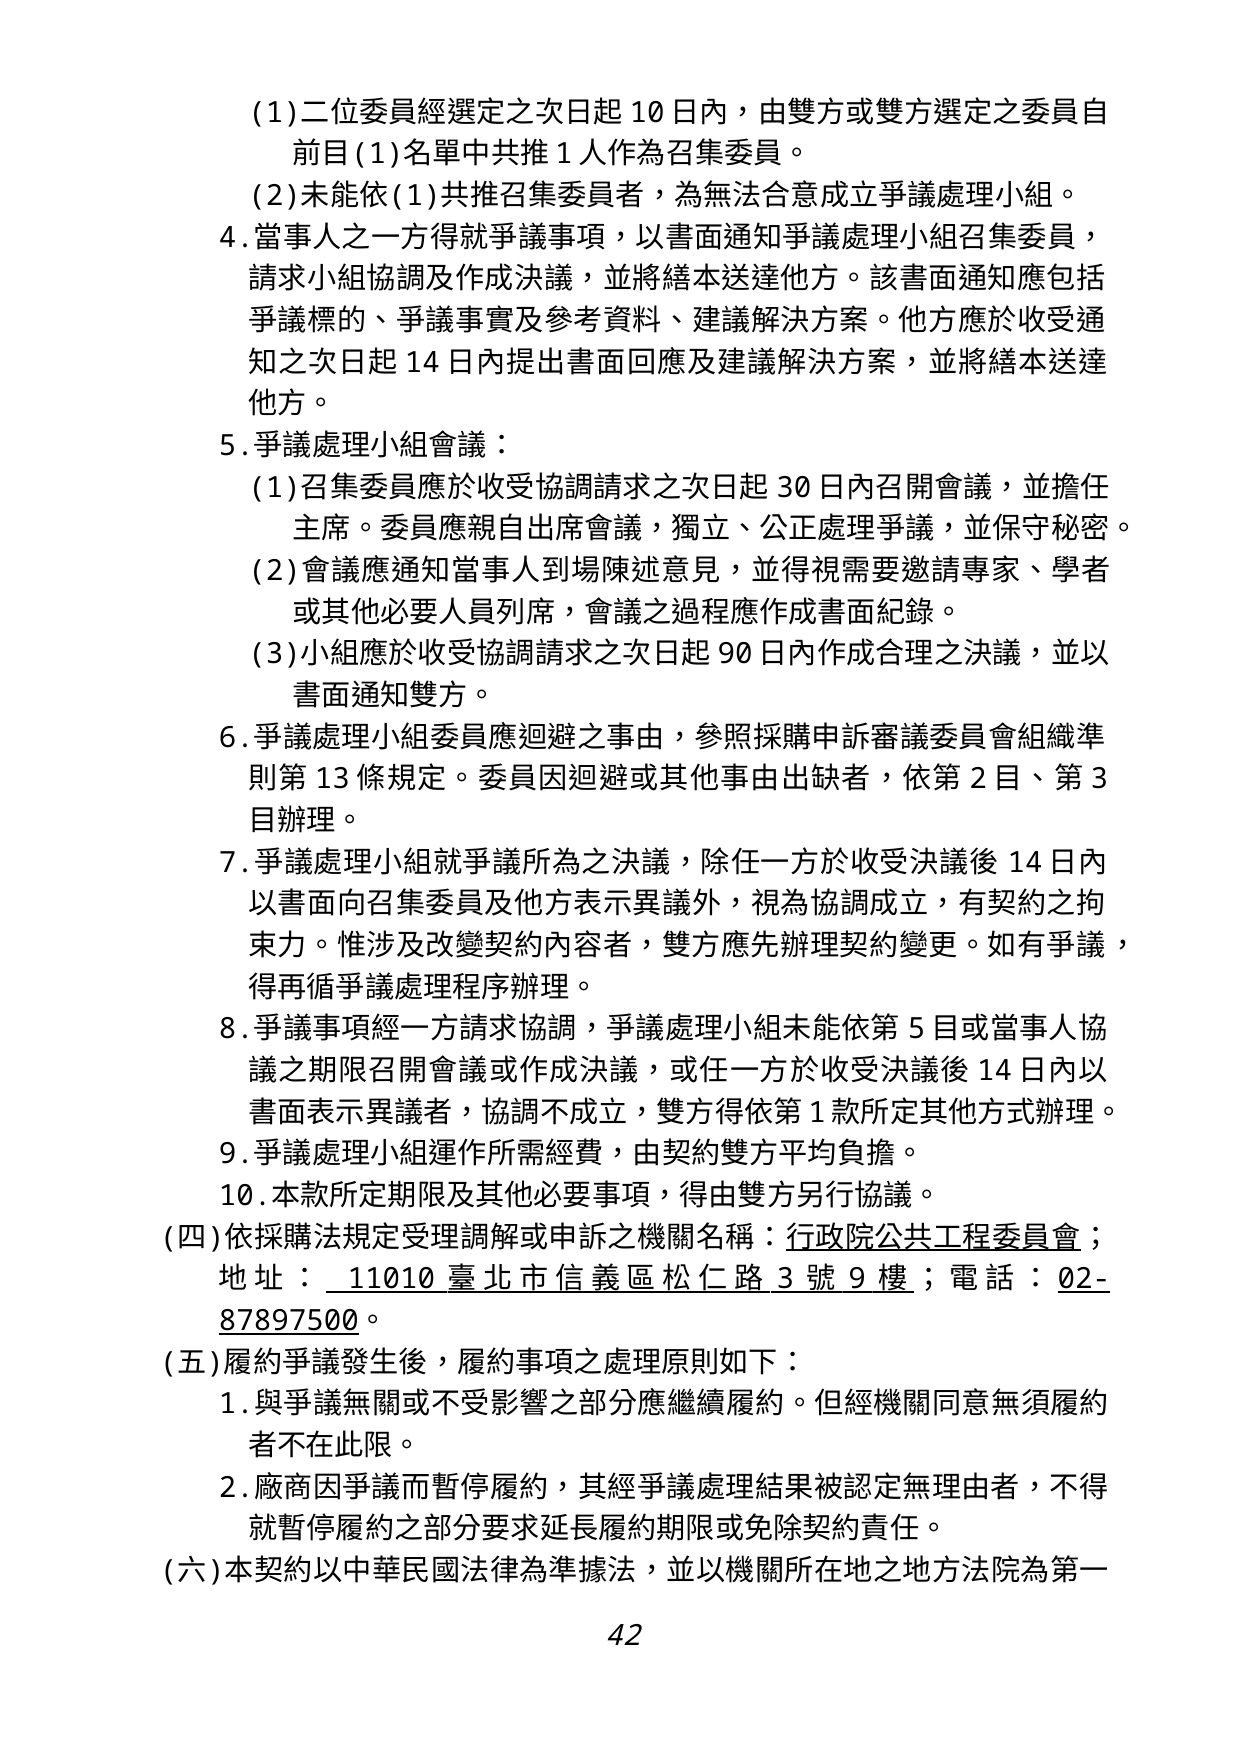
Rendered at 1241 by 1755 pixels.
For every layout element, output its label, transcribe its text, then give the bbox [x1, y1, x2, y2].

text (1)二位委員經選定之次日起10日內，由雙方或雙方選定之委員自前目(1)名單中共推1人作為召集委員。 [248, 89, 1110, 172]
text (六)本契約以中華民國法律為準據法，並以機關所在地之地方法院為第一 [159, 1547, 1110, 1589]
text 2.廠商因爭議而暫停履約，其經爭議處理結果被認定無理由者，不得就暫停履約之部分要求延長履約期限或免除契約責任。 [218, 1464, 1110, 1547]
text (四)依採購法規定受理調解或申訴之機關名稱：行政院公共工程委員會；地址： 11010臺北市信義區松仁路3號9樓；電話：02-87897500。 [159, 1214, 1110, 1339]
text 6.爭議處理小組委員應迴避之事由，參照採購申訴審議委員會組織準則第13條規定。委員因迴避或其他事由出缺者，依第2目、第3目辦理。 [218, 714, 1108, 839]
text 5.爭議處理小組會議： [218, 422, 1108, 464]
text (2)會議應通知當事人到場陳述意見，並得視需要邀請專家、學者或其他必要人員列席，會議之過程應作成書面紀錄。 [248, 547, 1110, 630]
text 7.爭議處理小組就爭議所為之決議，除任一方於收受決議後14日內以書面向召集委員及他方表示異議外，視為協調成立，有契約之拘束力。惟涉及改變契約內容者，雙方應先辦理契約變更。如有爭議，得再循爭議處理程序辦理。 [218, 839, 1108, 1005]
text (五)履約爭議發生後，履約事項之處理原則如下： [159, 1339, 1110, 1380]
text 4.當事人之一方得就爭議事項，以書面通知爭議處理小組召集委員，請求小組協調及作成決議，並將繕本送達他方。該書面通知應包括爭議標的、爭議事實及參考資料、建議解決方案。他方應於收受通知之次日起14日內提出書面回應及建議解決方案，並將繕本送達他方。 [218, 214, 1108, 422]
text 8.爭議事項經一方請求協調，爭議處理小組未能依第5目或當事人協議之期限召開會議或作成決議，或任一方於收受決議後14日內以書面表示異議者，協調不成立，雙方得依第1款所定其他方式辦理。 [218, 1005, 1108, 1130]
text (1)召集委員應於收受協調請求之次日起30日內召開會議，並擔任主席。委員應親自出席會議，獨立、公正處理爭議，並保守秘密。 [248, 464, 1110, 547]
text 9.爭議處理小組運作所需經費，由契約雙方平均負擔。 [218, 1130, 1108, 1172]
text 1.與爭議無關或不受影響之部分應繼續履約。但經機關同意無須履約者不在此限。 [218, 1380, 1110, 1464]
text 10.本款所定期限及其他必要事項，得由雙方另行協議。 [218, 1172, 1108, 1214]
text (3)小組應於收受協調請求之次日起90日內作成合理之決議，並以書面通知雙方。 [248, 630, 1110, 714]
text (2)未能依(1)共推召集委員者，為無法合意成立爭議處理小組。 [248, 172, 1110, 214]
